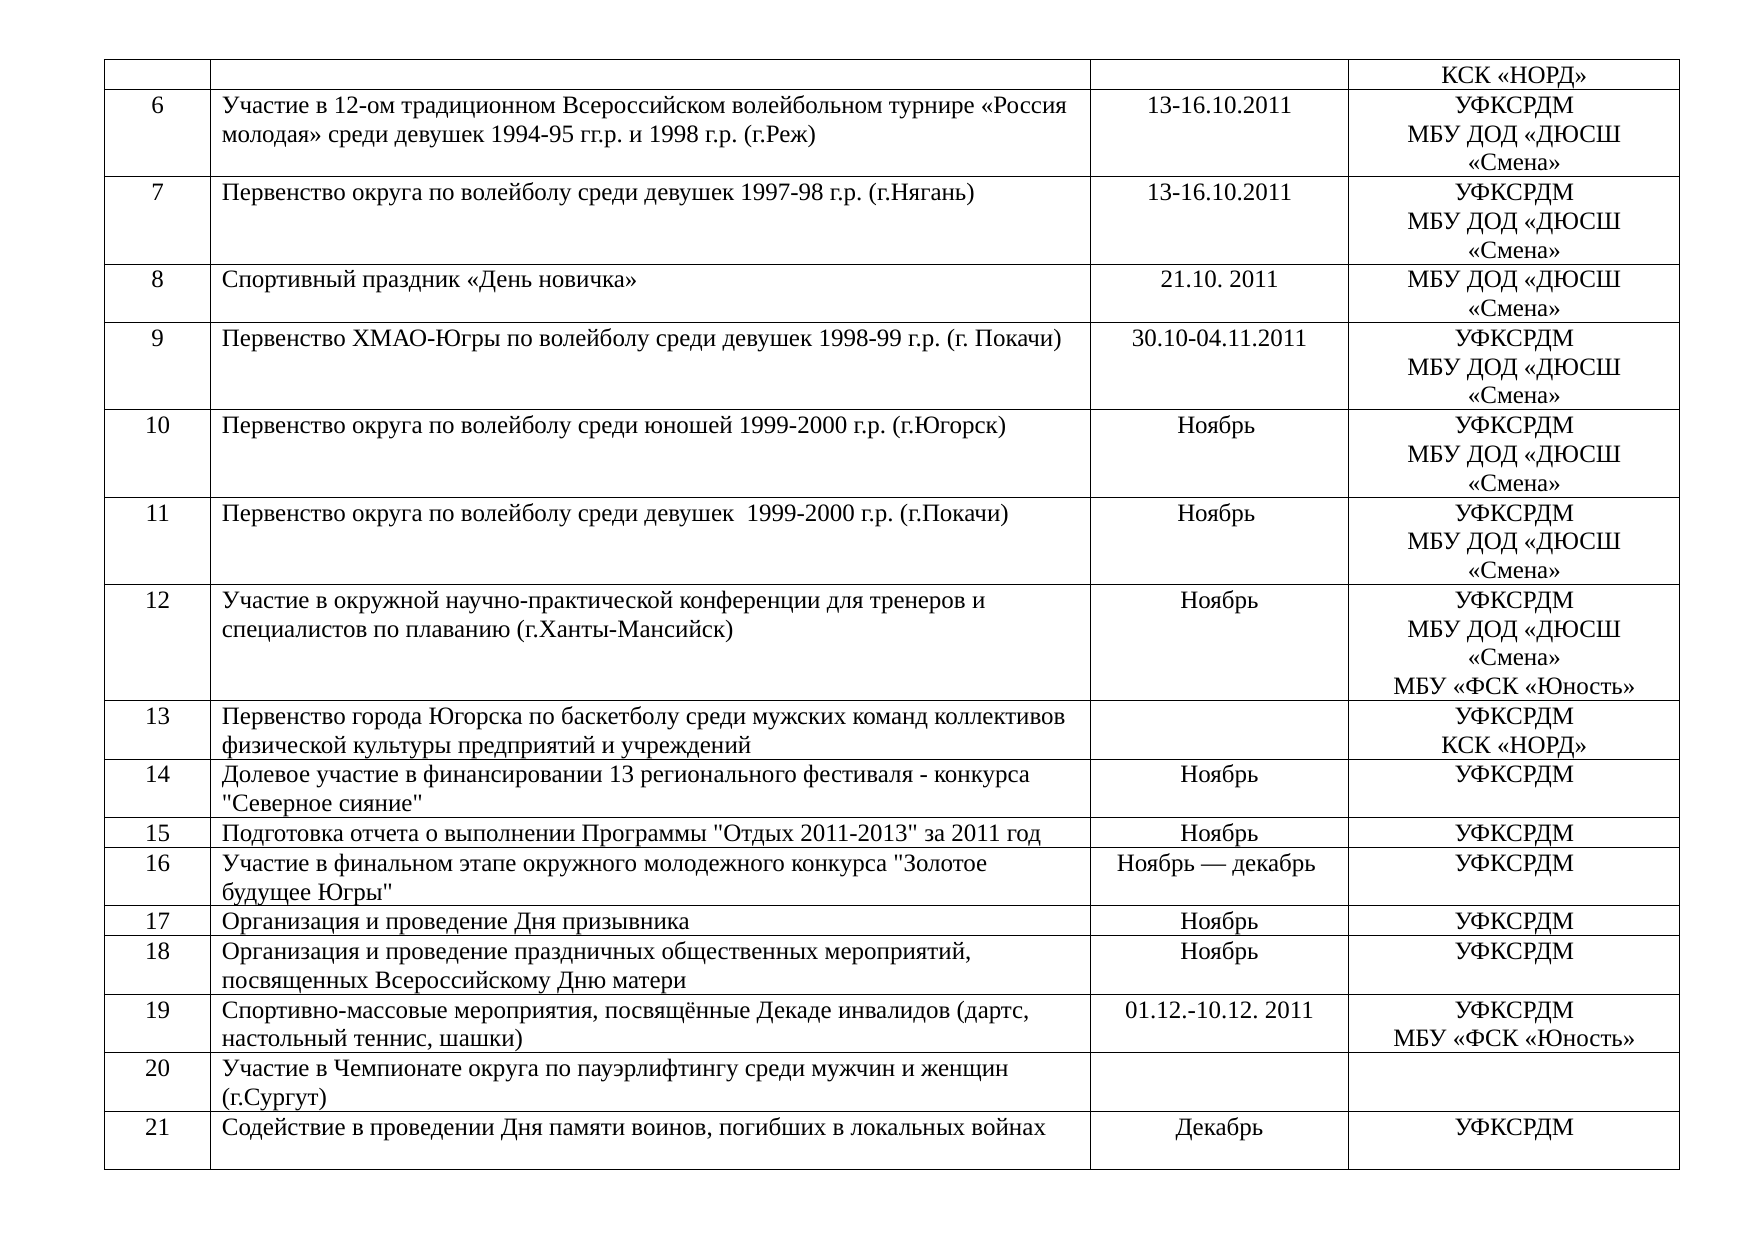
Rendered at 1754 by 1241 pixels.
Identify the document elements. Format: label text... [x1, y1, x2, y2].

table_cell Ноябрь [1091, 906, 1348, 935]
table_cell Декабрь [1091, 1112, 1348, 1169]
table_cell Ноябрь [1091, 760, 1348, 817]
table_cell УФКСРДМ МБУ ДОД «ДЮСШ «Смена» [1349, 410, 1679, 497]
table_cell Первенство ХМАО-Югры по волейболу среди девушек 1998-99 г.р. (г. Покачи) [211, 323, 1090, 409]
table_cell 10 [105, 410, 210, 497]
table_cell 6 [105, 90, 210, 176]
table_cell 16 [105, 848, 210, 905]
table_cell [1091, 60, 1348, 89]
table_cell 11 [105, 498, 210, 584]
table_cell Участие в 12-ом традиционном Всероссийском волейбольном турнире «Россия молодая» среди девушек 1994-95 гг.р. и 1998 г.р. (г.Реж) [211, 90, 1090, 176]
table_cell 30.10-04.11.2011 [1091, 323, 1348, 409]
table_cell Подготовка отчета о выполнении Программы "Отдых 2011-2013" за 2011 год [211, 818, 1090, 847]
table_cell [1349, 1053, 1679, 1111]
table_cell 19 [105, 995, 210, 1052]
table_cell КСК «НОРД» [1349, 60, 1679, 89]
table_cell УФКСРДМ [1349, 760, 1679, 817]
table_cell Ноябрь [1091, 585, 1348, 700]
table_cell УФКСРДМ МБУ «ФСК «Юность» [1349, 995, 1679, 1052]
table_cell 8 [105, 265, 210, 322]
table_cell УФКСРДМ МБУ ДОД «ДЮСШ «Смена» МБУ «ФСК «Юность» [1349, 585, 1679, 700]
table_cell УФКСРДМ МБУ ДОД «ДЮСШ «Смена» [1349, 498, 1679, 584]
table_cell 15 [105, 818, 210, 847]
table_cell Ноябрь [1091, 410, 1348, 497]
table_cell УФКСРДМ КСК «НОРД» [1349, 701, 1679, 758]
table_cell 12 [105, 585, 210, 700]
table_cell [1091, 701, 1348, 758]
table_cell Ноябрь [1091, 498, 1348, 584]
table_cell 9 [105, 323, 210, 409]
table_cell Организация и проведение праздничных общественных мероприятий, посвященных Всероссийскому Дню матери [211, 936, 1090, 994]
table_cell Организация и проведение Дня призывника [211, 906, 1090, 935]
table_cell 7 [105, 177, 210, 263]
table_cell [211, 60, 1090, 89]
table_cell Ноябрь — декабрь [1091, 848, 1348, 905]
table_cell УФКСРДМ [1349, 906, 1679, 935]
table_cell Участие в окружной научно-практической конференции для тренеров и специалистов по плаванию (г.Ханты-Мансийск) [211, 585, 1090, 700]
table_cell Спортивный праздник «День новичка» [211, 265, 1090, 322]
table_cell [105, 60, 210, 89]
table_cell Спортивно-массовые мероприятия, посвящённые Декаде инвалидов (дартс, настольный теннис, шашки) [211, 995, 1090, 1052]
table_cell [1091, 1053, 1348, 1111]
table_cell Первенство округа по волейболу среди девушек 1999-2000 г.р. (г.Покачи) [211, 498, 1090, 584]
table_cell Первенство округа по волейболу среди девушек 1997-98 г.р. (г.Нягань) [211, 177, 1090, 263]
table_cell УФКСРДМ МБУ ДОД «ДЮСШ «Смена» [1349, 323, 1679, 409]
table_cell 13-16.10.2011 [1091, 90, 1348, 176]
table_cell Содействие в проведении Дня памяти воинов, погибших в локальных войнах [211, 1112, 1090, 1169]
table_cell Участие в финальном этапе окружного молодежного конкурса "Золотое будущее Югры" [211, 848, 1090, 905]
table_cell 20 [105, 1053, 210, 1111]
table_cell УФКСРДМ [1349, 1112, 1679, 1169]
table_cell УФКСРДМ МБУ ДОД «ДЮСШ «Смена» [1349, 90, 1679, 176]
table_cell УФКСРДМ МБУ ДОД «ДЮСШ «Смена» [1349, 177, 1679, 263]
table_cell 14 [105, 760, 210, 817]
table_cell УФКСРДМ [1349, 818, 1679, 847]
table_cell 18 [105, 936, 210, 994]
table_cell Первенство округа по волейболу среди юношей 1999-2000 г.р. (г.Югорск) [211, 410, 1090, 497]
table_cell 01.12.-10.12. 2011 [1091, 995, 1348, 1052]
table_cell 13-16.10.2011 [1091, 177, 1348, 263]
table_cell 13 [105, 701, 210, 758]
table_cell Первенство города Югорска по баскетболу среди мужских команд коллективов физической культуры предприятий и учреждений [211, 701, 1090, 758]
table_cell 21 [105, 1112, 210, 1169]
table_cell МБУ ДОД «ДЮСШ «Смена» [1349, 265, 1679, 322]
table_cell Долевое участие в финансировании 13 регионального фестиваля - конкурса "Северное сияние" [211, 760, 1090, 817]
table_cell Участие в Чемпионате округа по пауэрлифтингу среди мужчин и женщин (г.Сургут) [211, 1053, 1090, 1111]
table_cell Ноябрь [1091, 936, 1348, 994]
table_cell 17 [105, 906, 210, 935]
table_cell УФКСРДМ [1349, 848, 1679, 905]
table_cell Ноябрь [1091, 818, 1348, 847]
table_cell УФКСРДМ [1349, 936, 1679, 994]
table_cell 21.10. 2011 [1091, 265, 1348, 322]
